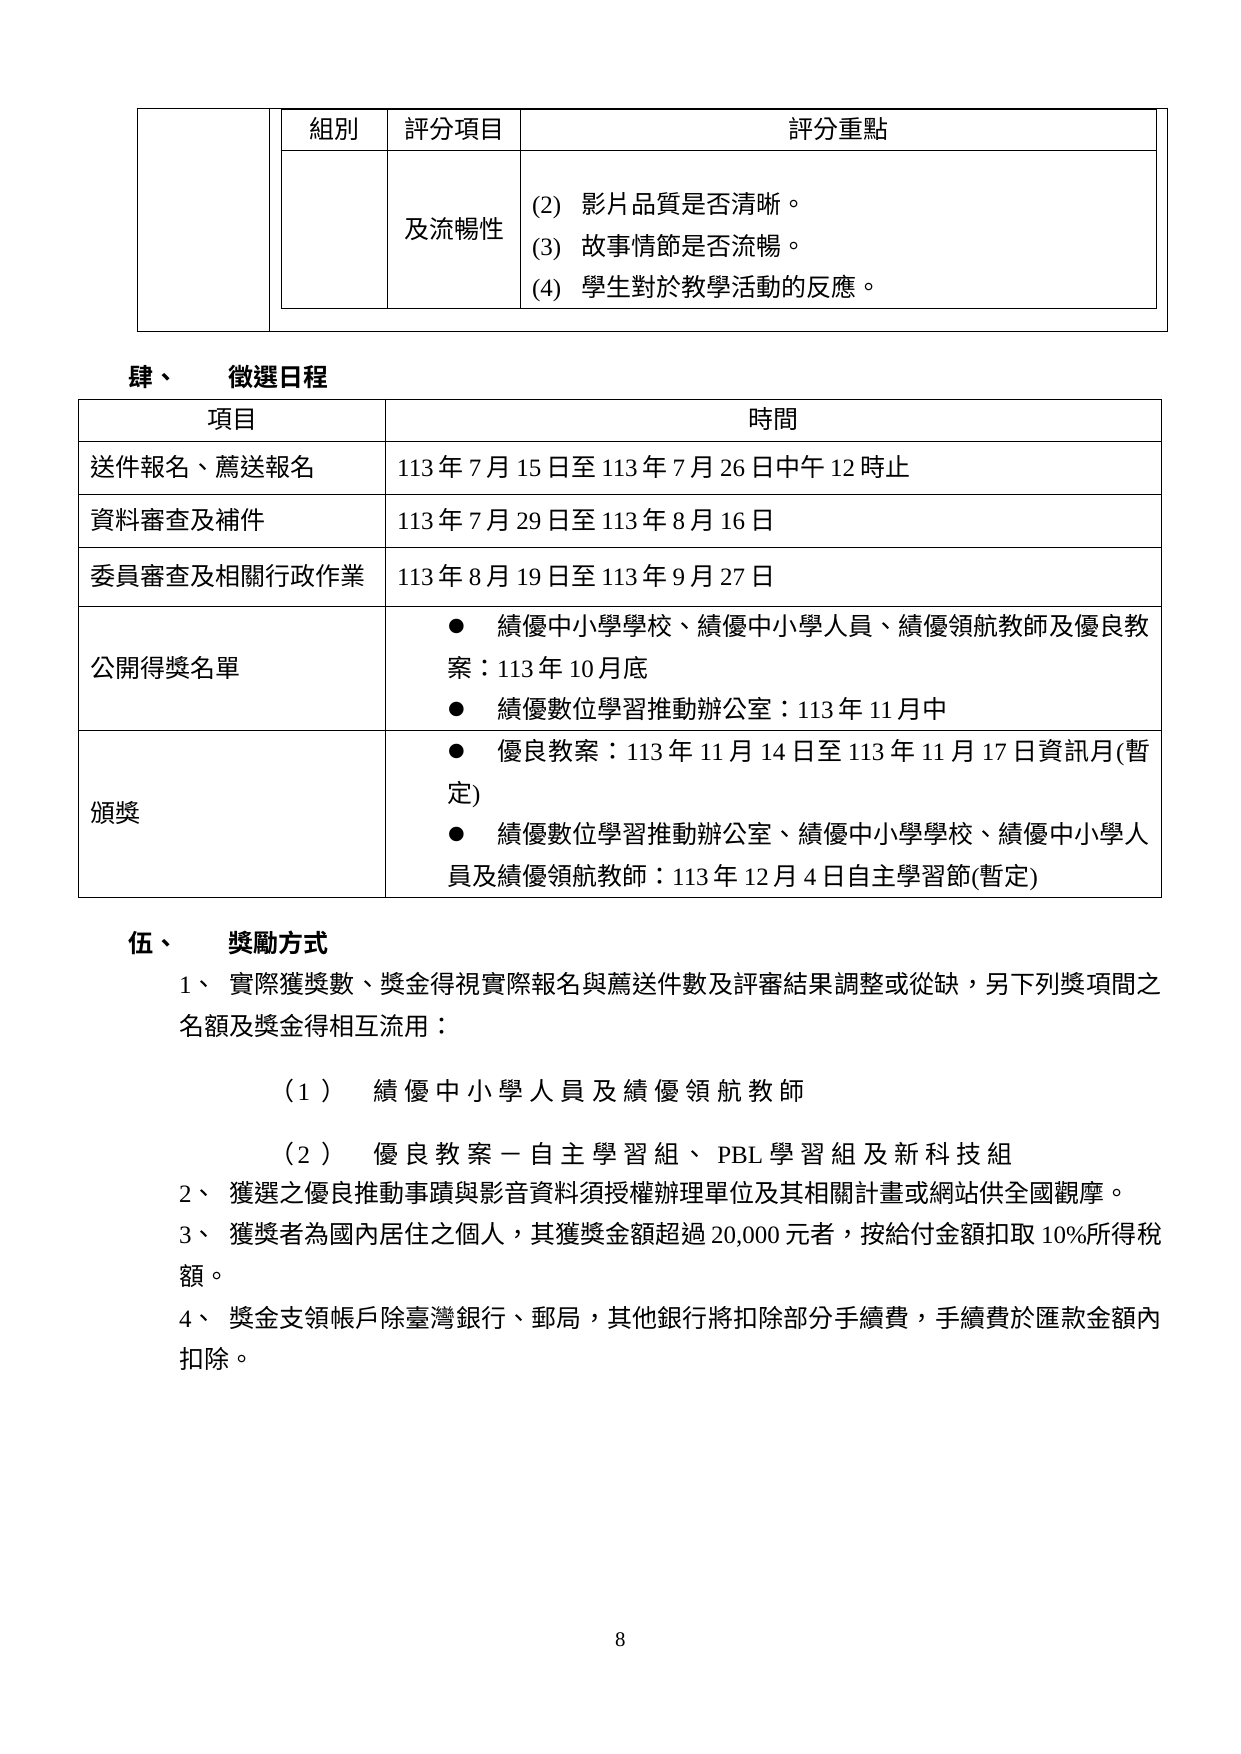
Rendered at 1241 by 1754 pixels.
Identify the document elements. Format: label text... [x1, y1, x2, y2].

list 獎勵方式 [129, 923, 1162, 959]
table_cell 資料審查及補件 [79, 495, 385, 547]
table_cell 績優中小學學校、績優中小學人員、績優領航教師及優良教案：113年10月底 績優數位學習推動辦公室：113年11月中 [386, 607, 1161, 730]
table_cell 113年8月19日至113年9月27日 [386, 548, 1161, 606]
list 獲獎者為國內居住之個人，其獲獎金額超過20,000元者，按給付金額扣取10%所得稅額。 [179, 1215, 1162, 1293]
table_header 評分重點 [521, 110, 1156, 150]
table_cell 委員審查及相關行政作業 [79, 548, 385, 606]
table_cell 頒獎 [79, 731, 385, 897]
list 實際獲獎數、獎金得視實際報名與薦送件數及評審結果調整或從缺，另下列獎項間之名額及獎金得相互流用： [179, 965, 1162, 1043]
table_cell 送件報名、薦送報名 [79, 442, 385, 494]
table_cell [1156, 109, 1167, 331]
list 獲選之優良推動事蹟與影音資料須授權辦理單位及其相關計畫或網站供全國觀摩。 [179, 1173, 1162, 1209]
list 獎金支領帳戶除臺灣銀行、郵局，其他銀行將扣除部分手續費，手續費於匯款金額內扣除。 [179, 1298, 1162, 1376]
table_header 評分項目 [388, 110, 520, 150]
table_cell 公開得獎名單 [79, 607, 385, 730]
table_header 項目 [79, 400, 385, 441]
table_header 時間 [386, 400, 1161, 441]
table_cell [138, 109, 269, 331]
table_cell 教案(教學設計)和影片是否符合。 影片品質是否清晰。 故事情節是否流暢。 學生對於教學活動的反應。 [521, 151, 1156, 308]
table_cell 優良教案：113年11月14日至113年11月17日資訊月(暫定) 績優數位學習推動辦公室、績優中小學學校、績優中小學人員及績優領航教師：113年12月4日自主學習節(暫定) [386, 731, 1161, 897]
list 徵選日程 [129, 357, 1162, 393]
table_cell 113年7月15日至113年7月26日中午12時止 [386, 442, 1161, 494]
table_cell 113年7月29日至113年8月16日 [386, 495, 1161, 547]
table_cell [282, 151, 387, 308]
list 優良教案－自主學習組、PBL學習組及新科技組 [260, 1111, 1162, 1173]
table_cell [281, 309, 1156, 331]
table_cell 及流暢性 [388, 151, 520, 308]
table_cell [270, 109, 281, 331]
list 績優中小學人員及績優領航教師 [260, 1048, 1162, 1111]
table_header 組別 [282, 110, 387, 150]
